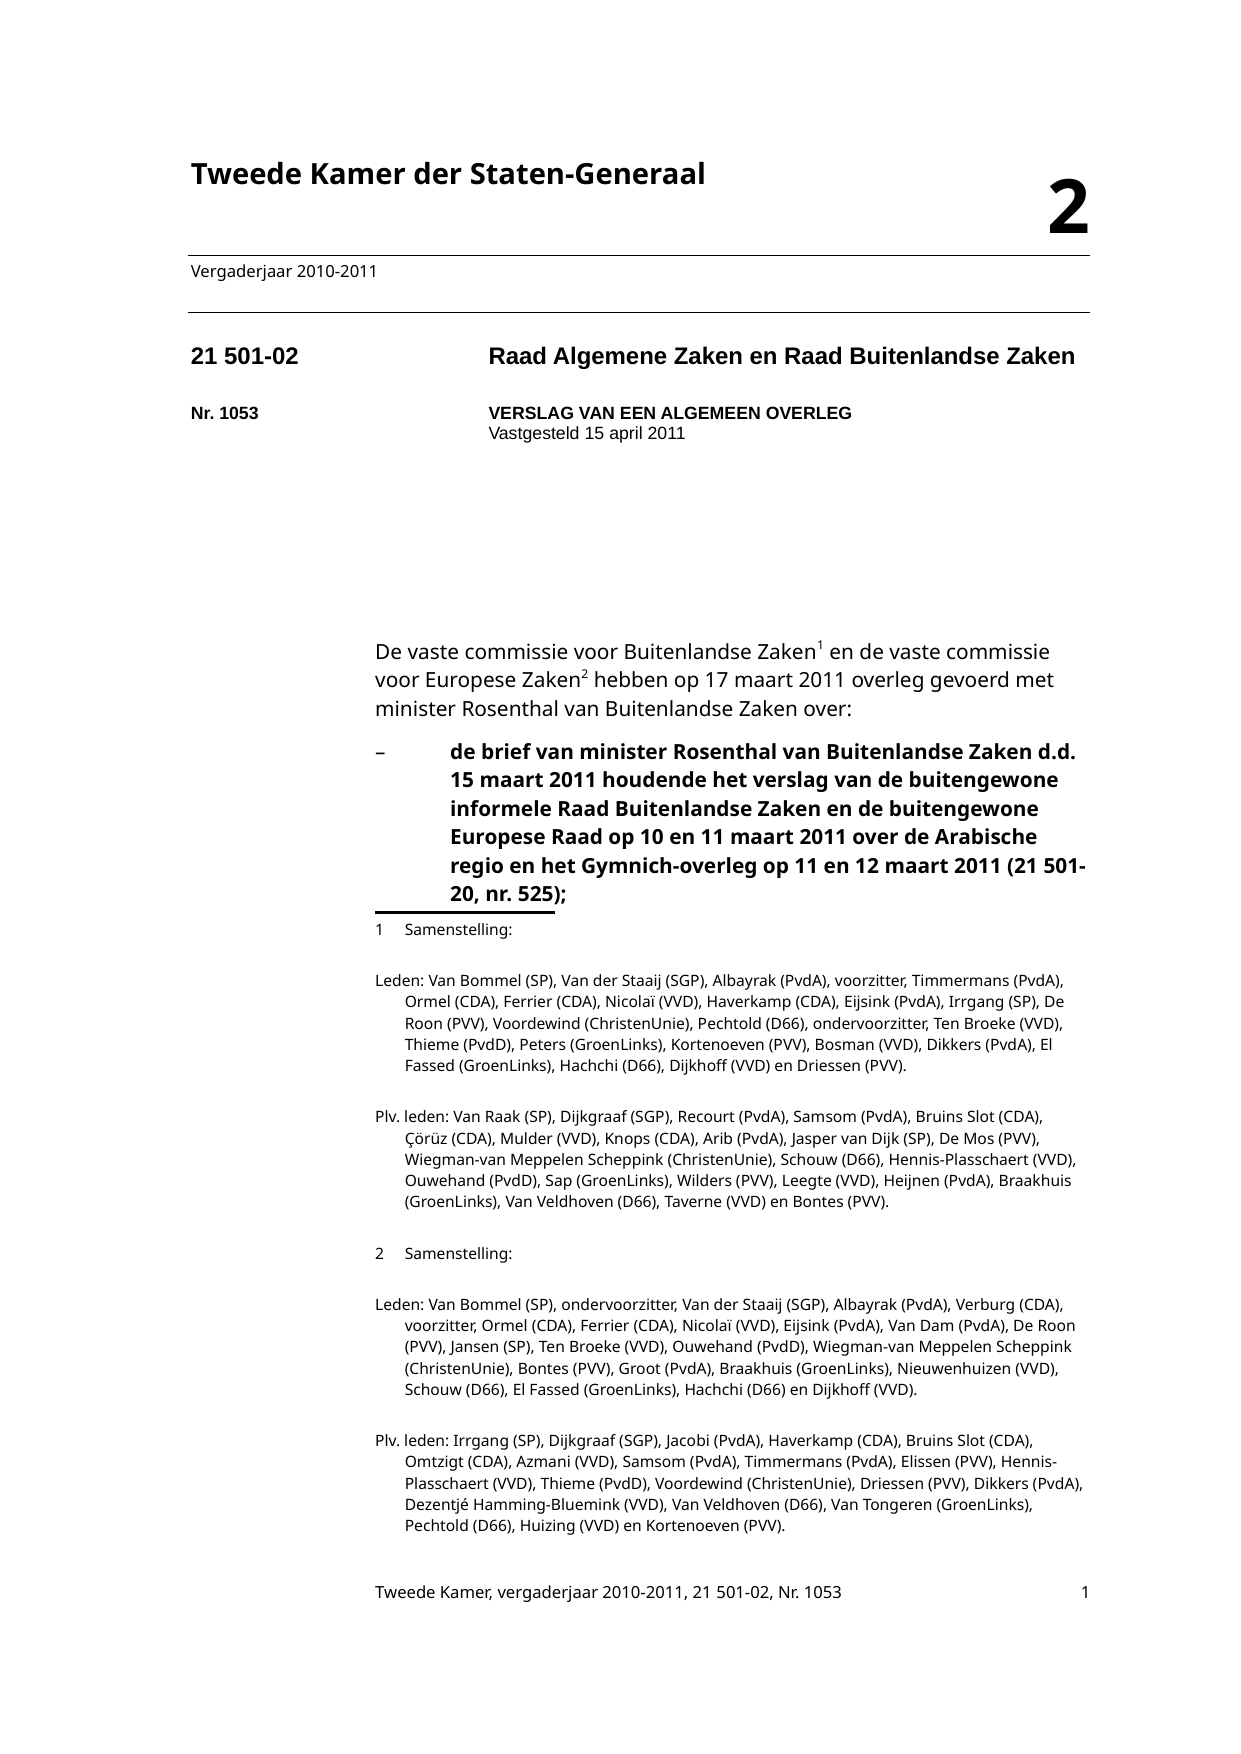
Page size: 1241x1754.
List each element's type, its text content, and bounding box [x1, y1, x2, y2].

table_header Tweede Kamer der Staten-Generaal [188, 150, 909, 255]
table_cell 21 501-02 [188, 339, 485, 399]
table_cell Nr. 1053 [188, 399, 485, 518]
text De vaste commissie voor Buitenlandse Zaken en de vaste commissie voor Europese Zaken hebben op 17 maart 2011 overleg gevoerd met minister Rosenthal van Buitenlandse Zaken over: [375, 637, 1090, 694]
table_cell [485, 256, 1090, 312]
table_cell [188, 313, 485, 339]
table_cell VERSLAG VAN EEN ALGEMEEN OVERLEG Vastgesteld 15 april 2011 [485, 399, 1090, 518]
text Leden: Van Bommel (SP), Van der Staaij (SGP), Albayrak (PvdA), voorzitter, Timmermans (PvdA), Ormel (CDA), Ferrier (CDA), Nicolaï (VVD), Haverkamp (CDA), Eijsink (PvdA), Irrgang (SP), De Roon (PVV), Voordewind (ChristenUnie), Pechtold (D66), ondervoorzitter, Ten Broeke (VVD), Thieme (PvdD), Peters (GroenLinks), Kortenoeven (PVV), Bosman (VVD), Dikkers (PvdA), El Fassed (GroenLinks), Hachchi (D66), Dijkhoff (VVD) en Driessen (PVV). [375, 762, 1090, 961]
table_cell Raad Algemene Zaken en Raad Buitenlandse Zaken [485, 339, 1090, 399]
text Plv. leden: Van Raak (SP), Dijkgraaf (SGP), Recourt (PvdA), Samsom (PvdA), Bruins Slot (CDA), Çörüz (CDA), Mulder (VVD), Knops (CDA), Arib (PvdA), Jasper van Dijk (SP), De Mos (PVV), Wiegman-van Meppelen Scheppink (ChristenUnie), Schouw (D66), Hennis-Plasschaert (VVD), Ouwehand (PvdD), Sap (GroenLinks), Wilders (PVV), Leegte (VVD), Heijnen (PvdA), Braakhuis (GroenLinks), Van Veldhoven (D66), Taverne (VVD) en Bontes (PVV). [375, 991, 1090, 1190]
table_header 2 [910, 150, 1090, 255]
text Leden: Van Bommel (SP), ondervoorzitter, Van der Staaij (SGP), Albayrak (PvdA), Verburg (CDA), voorzitter, Ormel (CDA), Ferrier (CDA), Nicolaï (VVD), Eijsink (PvdA), Van Dam (PvdA), De Roon (PVV), Jansen (SP), Ten Broeke (VVD), Ouwehand (PvdD), Wiegman-van Meppelen Scheppink (ChristenUnie), Bontes (PVV), Groot (PvdA), Braakhuis (GroenLinks), Nieuwenhuizen (VVD), Schouw (D66), El Fassed (GroenLinks), Hachchi (D66) en Dijkhoff (VVD). [375, 1279, 1090, 1478]
text Samenstelling: [375, 704, 1090, 732]
table_cell Vergaderjaar 2010-2011 [188, 256, 485, 312]
text Samenstelling: [375, 1220, 1090, 1249]
table_cell [485, 313, 1090, 339]
text Plv. leden: Irrgang (SP), Dijkgraaf (SGP), Jacobi (PvdA), Haverkamp (CDA), Bruins Slot (CDA), Omtzigt (CDA), Azmani (VVD), Samsom (PvdA), Timmermans (PvdA), Elissen (PVV), Hennis-Plasschaert (VVD), Thieme (PvdD), Voordewind (ChristenUnie), Driessen (PVV), Dikkers (PvdA), Dezentjé Hamming-Bluemink (VVD), Van Veldhoven (D66), Van Tongeren (GroenLinks), Pechtold (D66), Huizing (VVD) en Kortenoeven (PVV). [375, 1508, 1090, 1536]
